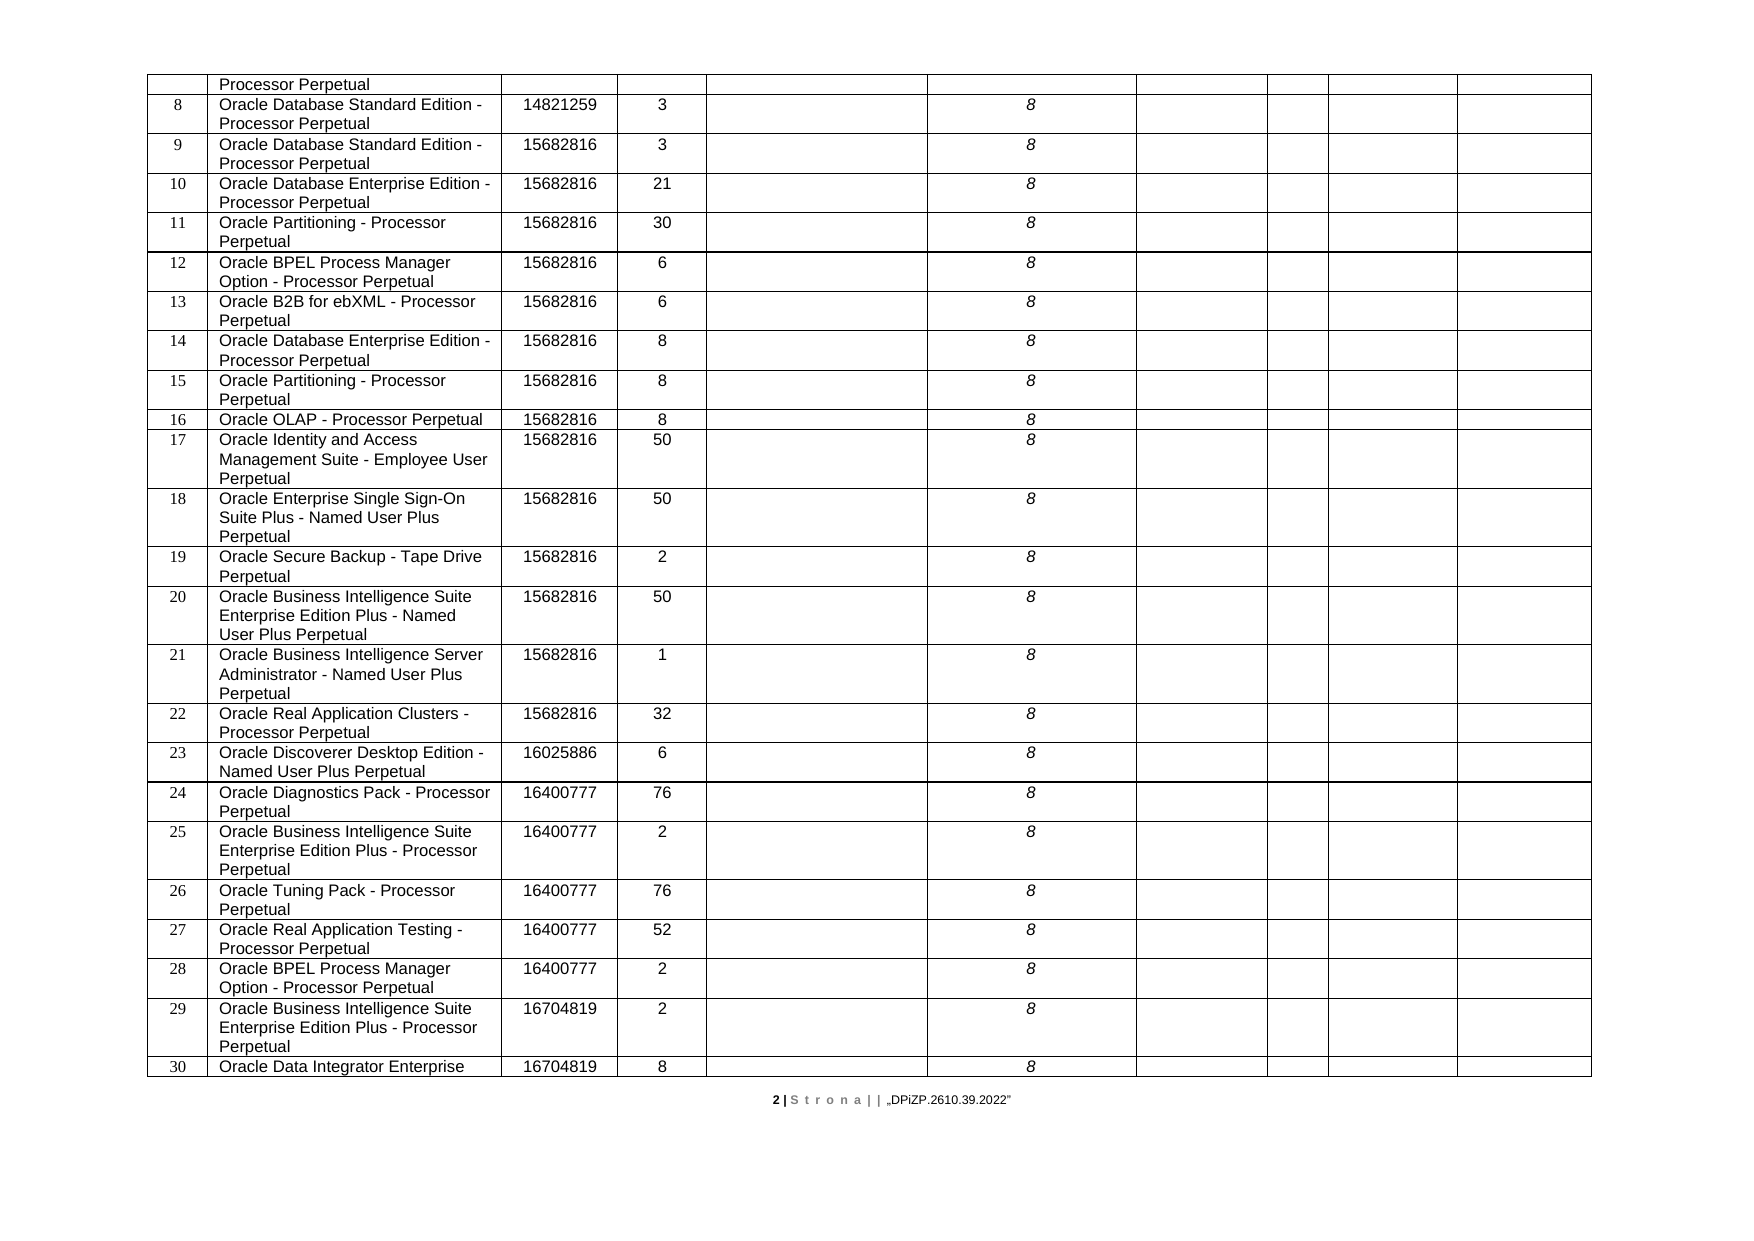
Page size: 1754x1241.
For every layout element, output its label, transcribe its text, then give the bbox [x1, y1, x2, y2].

table_cell [1329, 213, 1457, 251]
table_cell Oracle Business Intelligence Suite Enterprise Edition Plus - Processor Perpetual [208, 822, 501, 879]
table_cell [1137, 822, 1267, 879]
table_cell Oracle Tuning Pack - Processor Perpetual [208, 880, 501, 919]
table_cell [707, 822, 927, 879]
table_cell [707, 371, 927, 409]
table_cell 30 [618, 213, 706, 251]
table_cell [1137, 174, 1267, 212]
table_cell [1329, 783, 1457, 821]
table_cell Oracle B2B for ebXML - Processor Perpetual [208, 292, 501, 330]
table_cell [1329, 75, 1457, 94]
table_cell 18 [148, 489, 207, 546]
table_cell Oracle Discoverer Desktop Edition - Named User Plus Perpetual [208, 743, 501, 781]
table_cell 8 [928, 371, 1136, 409]
table_cell 16025886 [502, 743, 617, 781]
table_cell 2 [618, 959, 706, 997]
table_cell [1268, 704, 1328, 742]
table_cell 8 [928, 822, 1136, 879]
table_cell [1458, 547, 1591, 586]
table_cell Oracle BPEL Process Manager Option - Processor Perpetual [208, 253, 501, 291]
table_cell [1137, 95, 1267, 133]
table_cell 15682816 [502, 704, 617, 742]
table_cell [1137, 999, 1267, 1056]
table_cell [1268, 371, 1328, 409]
table_cell [1137, 331, 1267, 369]
table_cell [1268, 292, 1328, 330]
table_cell 21 [618, 174, 706, 212]
table_cell [1458, 134, 1591, 173]
table_cell [1329, 174, 1457, 212]
table_cell Oracle Secure Backup - Tape Drive Perpetual [208, 547, 501, 586]
table_cell [1329, 645, 1457, 703]
table_cell [1458, 783, 1591, 821]
table_cell 30 [148, 1057, 207, 1076]
table_cell [1268, 645, 1328, 703]
table_cell [1268, 331, 1328, 369]
table_cell 2 [618, 822, 706, 879]
table_cell 76 [618, 783, 706, 821]
table_cell Oracle BPEL Process Manager Option - Processor Perpetual [208, 959, 501, 997]
table_cell 15682816 [502, 134, 617, 173]
table_cell 8 [928, 959, 1136, 997]
table_cell Oracle Enterprise Single Sign-On Suite Plus - Named User Plus Perpetual [208, 489, 501, 546]
table_cell 27 [148, 920, 207, 958]
table_cell [707, 743, 927, 781]
table_cell 20 [148, 587, 207, 644]
table_cell [1329, 822, 1457, 879]
table_cell [502, 75, 617, 94]
table_cell [707, 253, 927, 291]
table_cell [1137, 75, 1267, 94]
table_cell [1458, 1057, 1591, 1076]
table_cell [1329, 547, 1457, 586]
table_cell [707, 1057, 927, 1076]
table_cell 15682816 [502, 213, 617, 251]
table_cell [1458, 331, 1591, 369]
table_cell [1458, 213, 1591, 251]
table_cell [1458, 999, 1591, 1056]
table_cell 16704819 [502, 999, 617, 1056]
table_cell [1268, 547, 1328, 586]
table_cell 15682816 [502, 371, 617, 409]
table_cell [928, 75, 1136, 94]
table_cell [1329, 743, 1457, 781]
table_cell [1137, 253, 1267, 291]
table_cell 29 [148, 999, 207, 1056]
table_cell [1329, 587, 1457, 644]
table_cell 9 [148, 134, 207, 173]
table_cell [1329, 430, 1457, 488]
table_cell 76 [618, 880, 706, 919]
table_cell [1137, 743, 1267, 781]
table_cell [1137, 134, 1267, 173]
table_cell [1137, 547, 1267, 586]
table_cell [1329, 134, 1457, 173]
table_cell 8 [928, 880, 1136, 919]
table_cell 19 [148, 547, 207, 586]
table_cell 26 [148, 880, 207, 919]
table_cell 14821259 [502, 95, 617, 133]
table_cell [1137, 1057, 1267, 1076]
table_cell [1137, 783, 1267, 821]
table_cell [707, 547, 927, 586]
table_cell [1458, 75, 1591, 94]
table_cell 8 [928, 213, 1136, 251]
table_cell 10 [148, 174, 207, 212]
table_cell 8 [928, 999, 1136, 1056]
table_cell [1268, 95, 1328, 133]
table_cell [1329, 999, 1457, 1056]
table_cell 8 [928, 920, 1136, 958]
table_cell 11 [148, 213, 207, 251]
table_cell 24 [148, 783, 207, 821]
table_cell 15682816 [502, 410, 617, 429]
table_cell [1268, 410, 1328, 429]
table_cell 22 [148, 704, 207, 742]
table_cell 16400777 [502, 822, 617, 879]
table_cell [1268, 134, 1328, 173]
table_cell [1137, 371, 1267, 409]
table_cell 15682816 [502, 547, 617, 586]
table_cell [1329, 880, 1457, 919]
table_cell 8 [928, 547, 1136, 586]
table_cell 16400777 [502, 920, 617, 958]
table_cell [1458, 410, 1591, 429]
table_cell 8 [928, 174, 1136, 212]
table_cell [1458, 645, 1591, 703]
table_cell 8 [928, 1057, 1136, 1076]
table_cell 28 [148, 959, 207, 997]
table_cell [1137, 880, 1267, 919]
table_cell 25 [148, 822, 207, 879]
table_cell [707, 410, 927, 429]
table_cell [618, 75, 706, 94]
table_cell Oracle Business Intelligence Server Administrator - Named User Plus Perpetual [208, 645, 501, 703]
table_cell 3 [618, 95, 706, 133]
table_cell Oracle Partitioning - Processor Perpetual [208, 371, 501, 409]
table_cell [707, 95, 927, 133]
table_cell [707, 959, 927, 997]
table_cell Oracle Partitioning - Processor Perpetual [208, 213, 501, 251]
table_cell [707, 587, 927, 644]
table_cell 14 [148, 331, 207, 369]
table_cell [1329, 331, 1457, 369]
table_cell Oracle Database Standard Edition - Processor Perpetual [208, 134, 501, 173]
table_cell [1268, 213, 1328, 251]
table_cell [1268, 430, 1328, 488]
table_cell [1137, 587, 1267, 644]
table_cell 8 [928, 704, 1136, 742]
table_cell 15682816 [502, 430, 617, 488]
table_cell 6 [618, 292, 706, 330]
table_cell [1268, 999, 1328, 1056]
table_cell [1137, 410, 1267, 429]
table_cell 8 [928, 783, 1136, 821]
table_cell 6 [618, 253, 706, 291]
table_cell 8 [928, 292, 1136, 330]
table_cell [1268, 1057, 1328, 1076]
table_cell 16400777 [502, 783, 617, 821]
table_cell 8 [618, 410, 706, 429]
table_cell 15682816 [502, 292, 617, 330]
table_cell 8 [148, 95, 207, 133]
table_cell 15 [148, 371, 207, 409]
table_cell 8 [928, 489, 1136, 546]
table_cell [1137, 959, 1267, 997]
table_cell 8 [928, 134, 1136, 173]
table_cell [1329, 253, 1457, 291]
table_cell 8 [928, 331, 1136, 369]
table_cell [1137, 213, 1267, 251]
table_cell - Processor Perpetual [208, 75, 501, 94]
table_cell 15682816 [502, 587, 617, 644]
table_cell [707, 783, 927, 821]
table_cell [1458, 920, 1591, 958]
table_cell Oracle Business Intelligence Suite Enterprise Edition Plus - Named User Plus Perpetual [208, 587, 501, 644]
table_cell 15682816 [502, 253, 617, 291]
table_cell [1458, 174, 1591, 212]
table_cell [1329, 1057, 1457, 1076]
table_cell [707, 704, 927, 742]
table_cell [1268, 489, 1328, 546]
table_cell [1268, 959, 1328, 997]
table_cell [707, 75, 927, 94]
table_cell [1268, 822, 1328, 879]
table_cell 16 [148, 410, 207, 429]
table_cell 8 [928, 253, 1136, 291]
table_cell [707, 489, 927, 546]
table_cell 8 [618, 371, 706, 409]
table_cell [1268, 920, 1328, 958]
table_cell [707, 645, 927, 703]
table_cell [707, 134, 927, 173]
table_cell [1268, 174, 1328, 212]
table_cell 8 [928, 410, 1136, 429]
table_cell 2 [618, 547, 706, 586]
table_cell [1268, 253, 1328, 291]
table_cell [1329, 920, 1457, 958]
table_cell [1458, 253, 1591, 291]
table_cell 6 [618, 743, 706, 781]
table_cell [1268, 880, 1328, 919]
table_cell [1458, 489, 1591, 546]
table_cell Oracle Database Enterprise Edition - Processor Perpetual [208, 331, 501, 369]
table_cell [1329, 95, 1457, 133]
table_cell Oracle Data Integrator Enterprise [208, 1057, 501, 1076]
table_cell [1137, 489, 1267, 546]
table_cell 1 [618, 645, 706, 703]
table_cell Oracle Business Intelligence Suite Enterprise Edition Plus - Processor Perpetual [208, 999, 501, 1056]
table_cell 52 [618, 920, 706, 958]
table_cell [1458, 95, 1591, 133]
table_cell 50 [618, 430, 706, 488]
table_cell [1329, 371, 1457, 409]
table_cell [707, 292, 927, 330]
table_cell [1268, 743, 1328, 781]
table_cell 16400777 [502, 880, 617, 919]
table_cell [707, 331, 927, 369]
table_cell 23 [148, 743, 207, 781]
table_cell 8 [928, 743, 1136, 781]
table_cell 21 [148, 645, 207, 703]
table_cell 50 [618, 587, 706, 644]
table_cell 13 [148, 292, 207, 330]
table_cell [1268, 783, 1328, 821]
table_cell [1458, 743, 1591, 781]
table_cell [1458, 430, 1591, 488]
table_cell 3 [618, 134, 706, 173]
table_cell 8 [618, 1057, 706, 1076]
table_cell 8 [618, 331, 706, 369]
table_cell [1137, 292, 1267, 330]
table_cell [1137, 704, 1267, 742]
table_cell [1329, 489, 1457, 546]
table_cell [148, 75, 207, 94]
table_cell 8 [928, 645, 1136, 703]
table_cell 12 [148, 253, 207, 291]
table_cell Oracle Real Application Clusters - Processor Perpetual [208, 704, 501, 742]
table_cell 8 [928, 587, 1136, 644]
table_cell Oracle Database Standard Edition - Processor Perpetual [208, 95, 501, 133]
table_cell [1458, 880, 1591, 919]
table_cell [1458, 587, 1591, 644]
table_cell [1458, 704, 1591, 742]
table_cell [1458, 371, 1591, 409]
table_cell [1329, 959, 1457, 997]
table_cell [707, 880, 927, 919]
table_cell [1137, 920, 1267, 958]
table_cell 16400777 [502, 959, 617, 997]
table_cell [1329, 292, 1457, 330]
table_cell [1137, 645, 1267, 703]
table_cell 16704819 [502, 1057, 617, 1076]
table_cell 8 [928, 95, 1136, 133]
table_cell 2 [618, 999, 706, 1056]
table_cell 15682816 [502, 331, 617, 369]
table_cell Oracle OLAP - Processor Perpetual [208, 410, 501, 429]
table_cell Oracle Real Application Testing - Processor Perpetual [208, 920, 501, 958]
table_cell [1329, 410, 1457, 429]
table_cell [1137, 430, 1267, 488]
table_cell [1458, 822, 1591, 879]
table_cell 17 [148, 430, 207, 488]
table_cell [1458, 959, 1591, 997]
table_cell 32 [618, 704, 706, 742]
table_cell [707, 430, 927, 488]
table_cell [1329, 704, 1457, 742]
table_cell 15682816 [502, 489, 617, 546]
table_cell Oracle Database Enterprise Edition - Processor Perpetual [208, 174, 501, 212]
table_cell Oracle Diagnostics Pack - Processor Perpetual [208, 783, 501, 821]
table_cell 50 [618, 489, 706, 546]
table_cell Oracle Identity and Access Management Suite - Employee User Perpetual [208, 430, 501, 488]
table_cell [707, 174, 927, 212]
table_cell [1458, 292, 1591, 330]
table_cell [707, 920, 927, 958]
table_cell [1268, 75, 1328, 94]
table_cell [1268, 587, 1328, 644]
table_cell [707, 213, 927, 251]
table_cell [707, 999, 927, 1056]
table_cell 15682816 [502, 645, 617, 703]
table_cell 8 [928, 430, 1136, 488]
table_cell 15682816 [502, 174, 617, 212]
